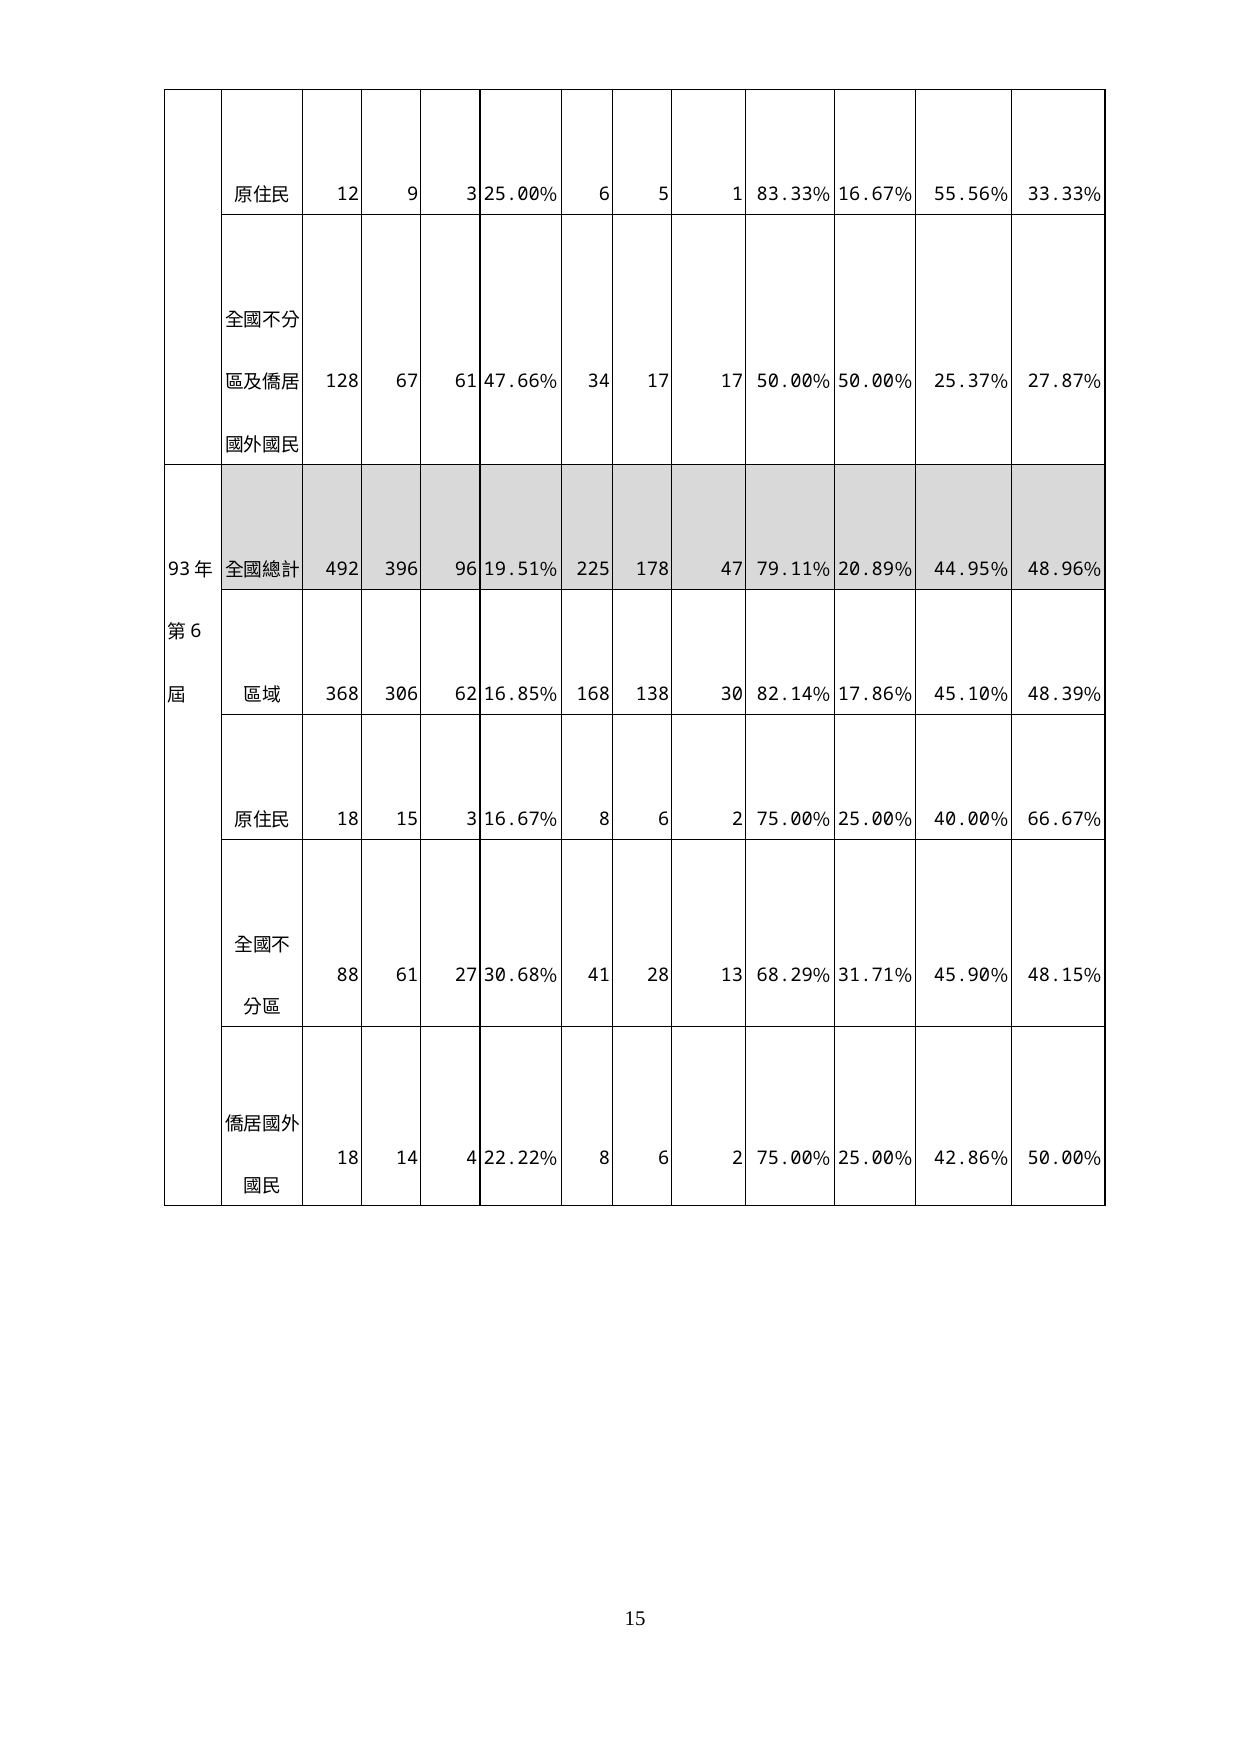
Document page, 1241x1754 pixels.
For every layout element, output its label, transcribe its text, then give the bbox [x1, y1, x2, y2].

table_cell 25.00％ [835, 715, 915, 839]
table_cell 40.00％ [916, 715, 1011, 839]
table_cell 16.67％ [835, 90, 915, 214]
table_cell 9 [362, 90, 420, 214]
table_cell 15 [362, 715, 420, 839]
table_cell 68.29％ [746, 840, 834, 1026]
table_cell 93年 第6屆 [165, 465, 221, 1205]
table_cell 原住民 [222, 90, 302, 214]
table_cell 2 [672, 1027, 745, 1205]
table_cell 27 [421, 840, 479, 1026]
table_cell 19.51％ [481, 465, 561, 589]
table_cell 區域 [222, 590, 302, 714]
table_cell 50.00％ [835, 215, 915, 464]
table_cell 18 [303, 1027, 361, 1205]
table_cell 48.39％ [1012, 590, 1104, 714]
table_cell 62 [421, 590, 479, 714]
table_cell 20.89％ [835, 465, 915, 589]
table_cell 4 [421, 1027, 479, 1205]
table_cell 75.00％ [746, 1027, 834, 1205]
table_cell 88 [303, 840, 361, 1026]
table_cell 全國總計 [222, 465, 302, 589]
table_cell 48.96％ [1012, 465, 1104, 589]
table_cell 8 [562, 715, 612, 839]
table_cell 17.86％ [835, 590, 915, 714]
table_cell 16.67％ [481, 715, 561, 839]
table_cell 25.00％ [481, 90, 561, 214]
table_cell 17 [613, 215, 671, 464]
table_cell 28 [613, 840, 671, 1026]
table_cell 27.87％ [1012, 215, 1104, 464]
table_cell 22.22％ [481, 1027, 561, 1205]
table_cell 50.00％ [746, 215, 834, 464]
table_cell 16.85％ [481, 590, 561, 714]
table_cell 178 [613, 465, 671, 589]
table_cell 14 [362, 1027, 420, 1205]
table_cell 3 [421, 90, 479, 214]
table_cell 79.11％ [746, 465, 834, 589]
table_cell 13 [672, 840, 745, 1026]
table_cell 96 [421, 465, 479, 589]
table_cell 128 [303, 215, 361, 464]
table_cell 42.86％ [916, 1027, 1011, 1205]
table_cell 45.90％ [916, 840, 1011, 1026]
table_cell 396 [362, 465, 420, 589]
table_cell 48.15％ [1012, 840, 1104, 1026]
table_cell 61 [421, 215, 479, 464]
table_cell 3 [421, 715, 479, 839]
table_cell 75.00％ [746, 715, 834, 839]
table_cell 225 [562, 465, 612, 589]
table_cell 原住民 [222, 715, 302, 839]
table_cell 41 [562, 840, 612, 1026]
table_cell 17 [672, 215, 745, 464]
table_cell 25.00％ [835, 1027, 915, 1205]
table_cell 5 [613, 90, 671, 214]
table_cell 34 [562, 215, 612, 464]
table_cell 31.71％ [835, 840, 915, 1026]
table_cell 83.33％ [746, 90, 834, 214]
table_cell 全國不 分區 [222, 840, 302, 1026]
table_cell 8 [562, 1027, 612, 1205]
table_cell 6 [613, 715, 671, 839]
table_cell 2 [672, 715, 745, 839]
table_cell 30 [672, 590, 745, 714]
table_cell 45.10％ [916, 590, 1011, 714]
table_cell 全國不分區及僑居國外國民 [222, 215, 302, 464]
table_cell 18 [303, 715, 361, 839]
table_cell 67 [362, 215, 420, 464]
table_cell 47 [672, 465, 745, 589]
table_cell 138 [613, 590, 671, 714]
table_cell 30.68％ [481, 840, 561, 1026]
table_cell 6 [562, 90, 612, 214]
table_cell [165, 90, 221, 464]
table_cell 66.67％ [1012, 715, 1104, 839]
table_cell 12 [303, 90, 361, 214]
table_cell 僑居國外 國民 [222, 1027, 302, 1205]
table_cell 55.56％ [916, 90, 1011, 214]
table_cell 6 [613, 1027, 671, 1205]
table_cell 44.95％ [916, 465, 1011, 589]
table_cell 61 [362, 840, 420, 1026]
table_cell 168 [562, 590, 612, 714]
table_cell 1 [672, 90, 745, 214]
table_cell 368 [303, 590, 361, 714]
table_cell 82.14％ [746, 590, 834, 714]
table_cell 33.33％ [1012, 90, 1104, 214]
table_cell 47.66％ [481, 215, 561, 464]
table_cell 306 [362, 590, 420, 714]
table_cell 492 [303, 465, 361, 589]
table_cell 25.37％ [916, 215, 1011, 464]
table_cell 50.00％ [1012, 1027, 1104, 1205]
